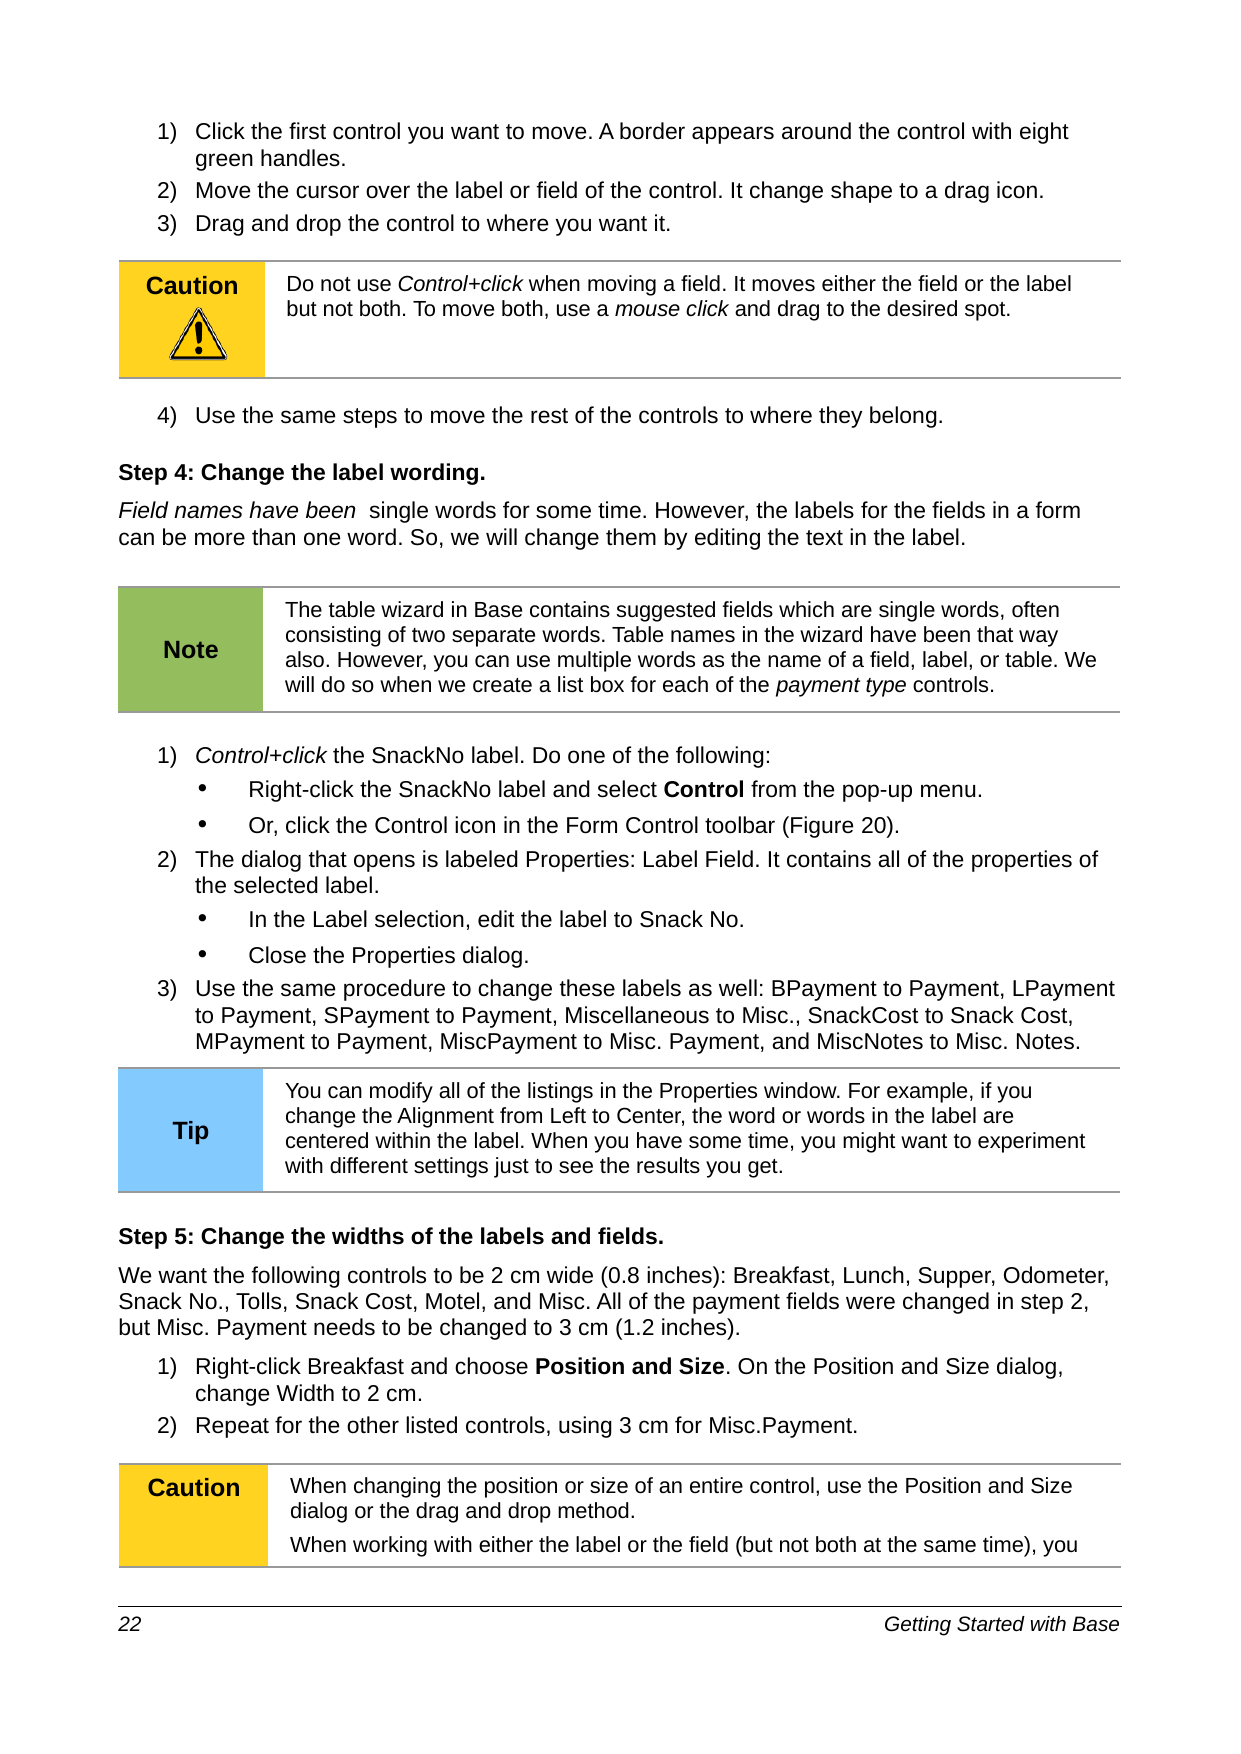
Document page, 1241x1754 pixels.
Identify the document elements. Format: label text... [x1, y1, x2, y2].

text Step 5: Change the widths of the labels and fields. [118, 1223, 1122, 1249]
list Control+click the SnackNo label. Do one of the following: [177, 742, 1122, 768]
picture [165, 303, 231, 364]
list Use the same steps to move the rest of the controls to where they belong. [177, 402, 1122, 429]
list Repeat for the other listed controls, using 3 cm for Misc.Payment. [177, 1412, 1122, 1438]
table_header Do not use Control+click when moving a field. It moves either the field or the label but not both. To move both, use a mouse click and drag to the desired spot. [265, 262, 1121, 377]
list Drag and drop the control to where you want it. [177, 210, 1122, 236]
table_header Note [118, 588, 263, 711]
table_header When changing the position or size of an entire control, use the Position and Size dialog or the drag and drop method. When working with either the label or the field (but not both at the same time), you [269, 1465, 1121, 1566]
list Use the same procedure to change these labels as well: BPayment to Payment, LPayment to Payment, SPayment to Payment, Miscellaneous to Misc., SnackCost to Snack Cost, MPayment to Payment, MiscPayment to Misc. Payment, and MiscNotes to Misc. Notes. [177, 975, 1122, 1054]
table_header Caution [119, 1465, 268, 1566]
table_header Caution [119, 262, 265, 377]
text We want the following controls to be 2 cm wide (0.8 inches): Breakfast, Lunch, Supper, Odometer, Snack No., Tolls, Snack Cost, Motel, and Misc. All of the payment fields were changed in step 2, but Misc. Payment needs to be changed to 3 cm (1.2 inches). [118, 1262, 1122, 1341]
text Step 4: Change the label wording. [118, 458, 1122, 485]
list Move the cursor over the label or field of the control. It change shape to a drag icon. [177, 177, 1122, 203]
list Or, click the Control icon in the Form Control toolbar (Figure 20). [195, 810, 1122, 839]
list Right-click the SnackNo label and select Control from the pop-up menu. [195, 775, 1122, 804]
list Close the Properties dialog. [195, 940, 1122, 969]
list In the Label selection, edit the label to Snack No. [195, 904, 1122, 934]
list Click the first control you want to move. A border appears around the control with eight green handles. [177, 118, 1122, 171]
table_header The table wizard in Base contains suggested fields which are single words, often consisting of two separate words. Table names in the wizard have been that way also. However, you can use multiple words as the name of a field, label, or table. We will do so when we create a list box for each of the payment type controls. [264, 588, 1119, 711]
list The dialog that opens is labeled Properties: Label Field. It contains all of the properties of the selected label. [177, 846, 1122, 898]
text Field names have been single words for some time. However, the labels for the fields in a form can be more than one word. So, we will change them by editing the text in the label. [118, 497, 1122, 550]
table_header Tip [118, 1069, 263, 1191]
table_header You can modify all of the listings in the Properties window. For example, if you change the Alignment from Left to Center, the word or words in the label are centered within the label. When you have some time, you might want to experiment with different settings just to see the results you get. [264, 1069, 1119, 1191]
list Right-click Breakfast and choose Position and Size. On the Position and Size dialog, change Width to 2 cm. [177, 1353, 1122, 1406]
